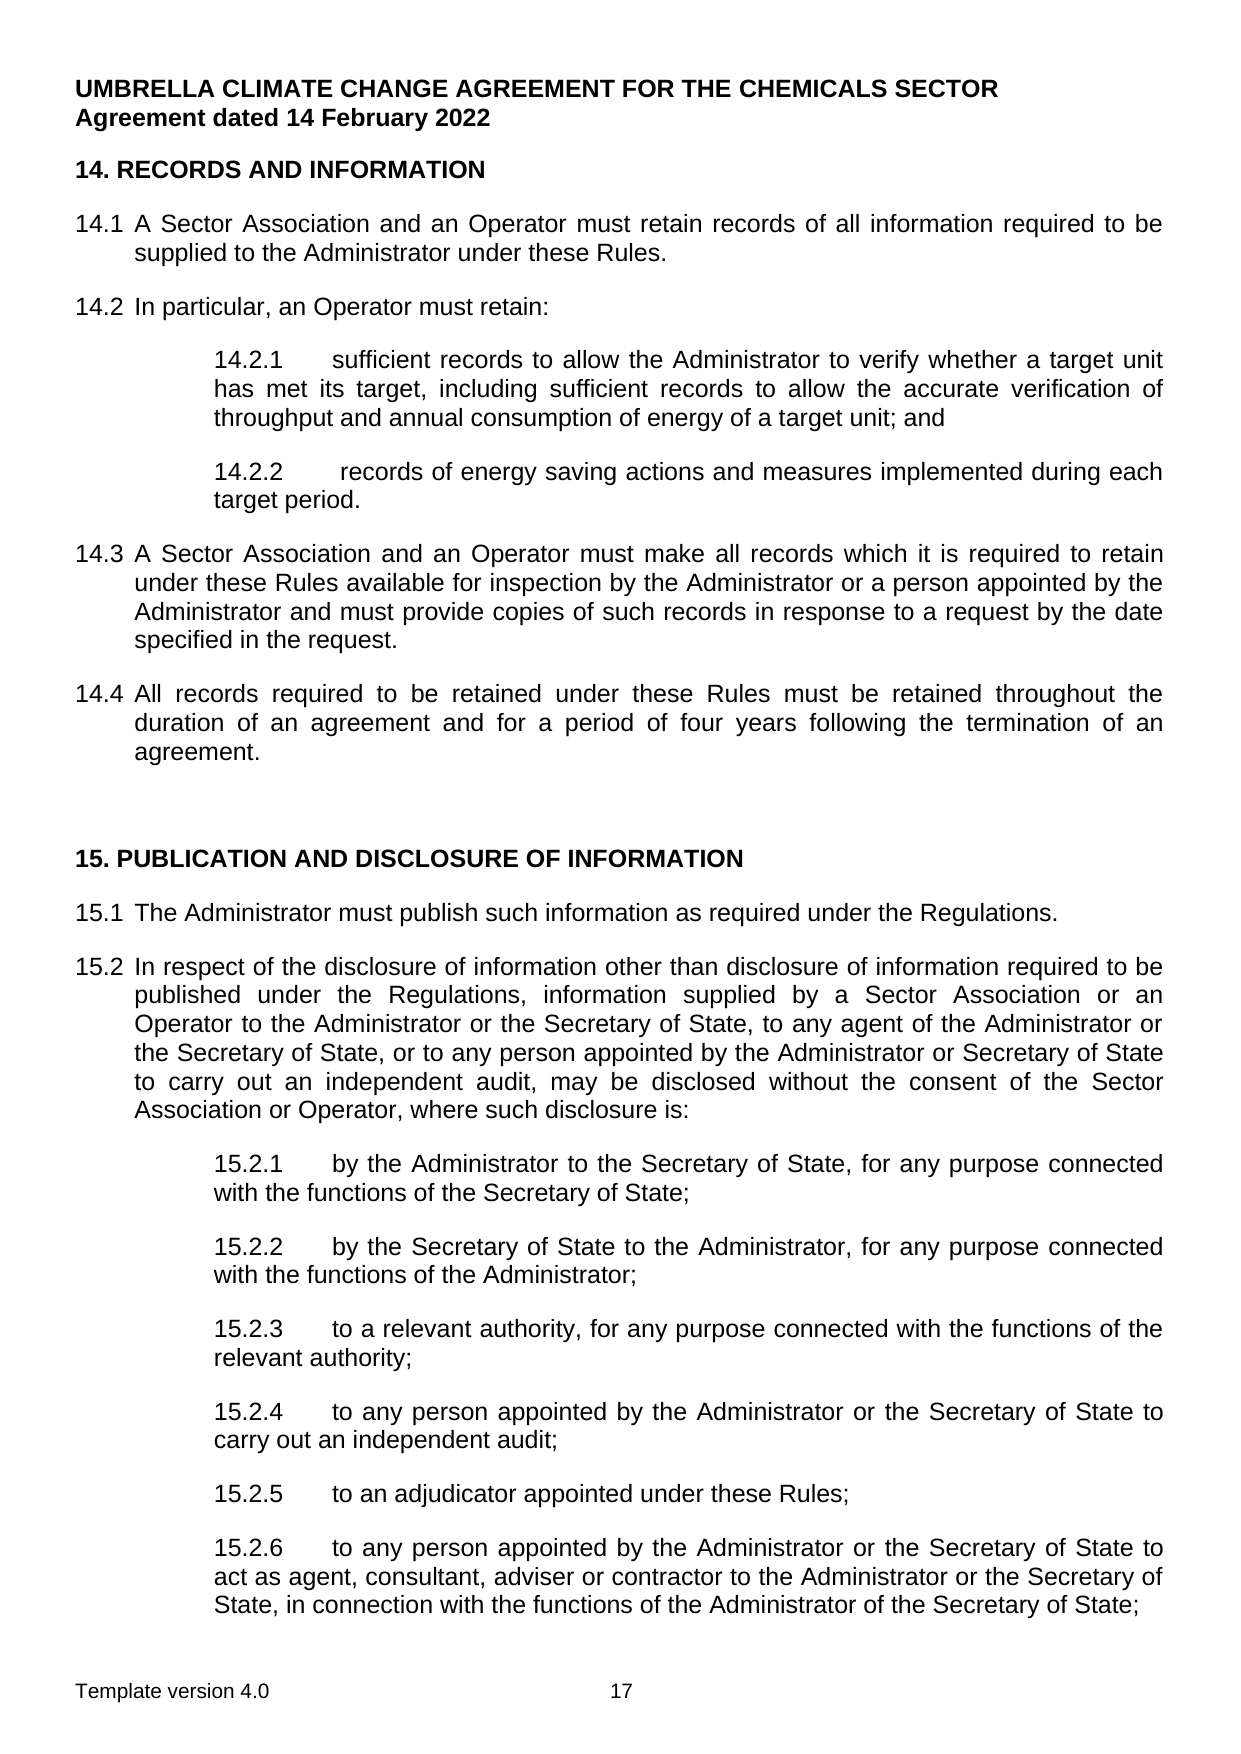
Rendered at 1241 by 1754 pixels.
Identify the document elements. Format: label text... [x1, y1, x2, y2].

list by the Secretary of State to the Administrator, for any purpose connected with the functions of the Administrator; [214, 1231, 1165, 1289]
list records of energy saving actions and measures implemented during each target period. [214, 456, 1165, 514]
list sufficient records to allow the Administrator to verify whether a target unit has met its target, including sufficient records to allow the accurate verification of throughput and annual consumption of energy of a target unit; and [214, 345, 1165, 431]
list by the Administrator to the Secretary of State, for any purpose connected with the functions of the Secretary of State; [214, 1149, 1165, 1206]
list In particular, an Operator must retain: [75, 291, 1165, 320]
list to any person appointed by the Administrator or the Secretary of State to act as agent, consultant, adviser or contractor to the Administrator or the Secretary of State, in connection with the functions of the Administrator of the Secretary of State; [214, 1533, 1165, 1619]
list RECORDS AND INFORMATION [75, 155, 1165, 184]
list In respect of the disclosure of information other than disclosure of information required to be published under the Regulations, information supplied by a Sector Association or an Operator to the Administrator or the Secretary of State, to any agent of the Administrator or the Secretary of State, or to any person appointed by the Administrator or Secretary of State to carry out an independent audit, may be disclosed without the consent of the Sector Association or Operator, where such disclosure is: [75, 951, 1165, 1124]
list to a relevant authority, for any purpose connected with the functions of the relevant authority; [214, 1314, 1165, 1371]
list A Sector Association and an Operator must retain records of all information required to be supplied to the Administrator under these Rules. [75, 209, 1165, 266]
list to an adjudicator appointed under these Rules; [214, 1479, 1165, 1508]
list to any person appointed by the Administrator or the Secretary of State to carry out an independent audit; [214, 1396, 1165, 1454]
list All records required to be retained under these Rules must be retained throughout the duration of an agreement and for a period of four years following the termination of an agreement. [75, 679, 1165, 765]
list A Sector Association and an Operator must make all records which it is required to retain under these Rules available for inspection by the Administrator or a person appointed by the Administrator and must provide copies of such records in response to a request by the date specified in the request. [75, 539, 1165, 654]
list The Administrator must publish such information as required under the Regulations. [75, 898, 1165, 926]
list PUBLICATION AND DISCLOSURE OF INFORMATION [75, 844, 1165, 873]
